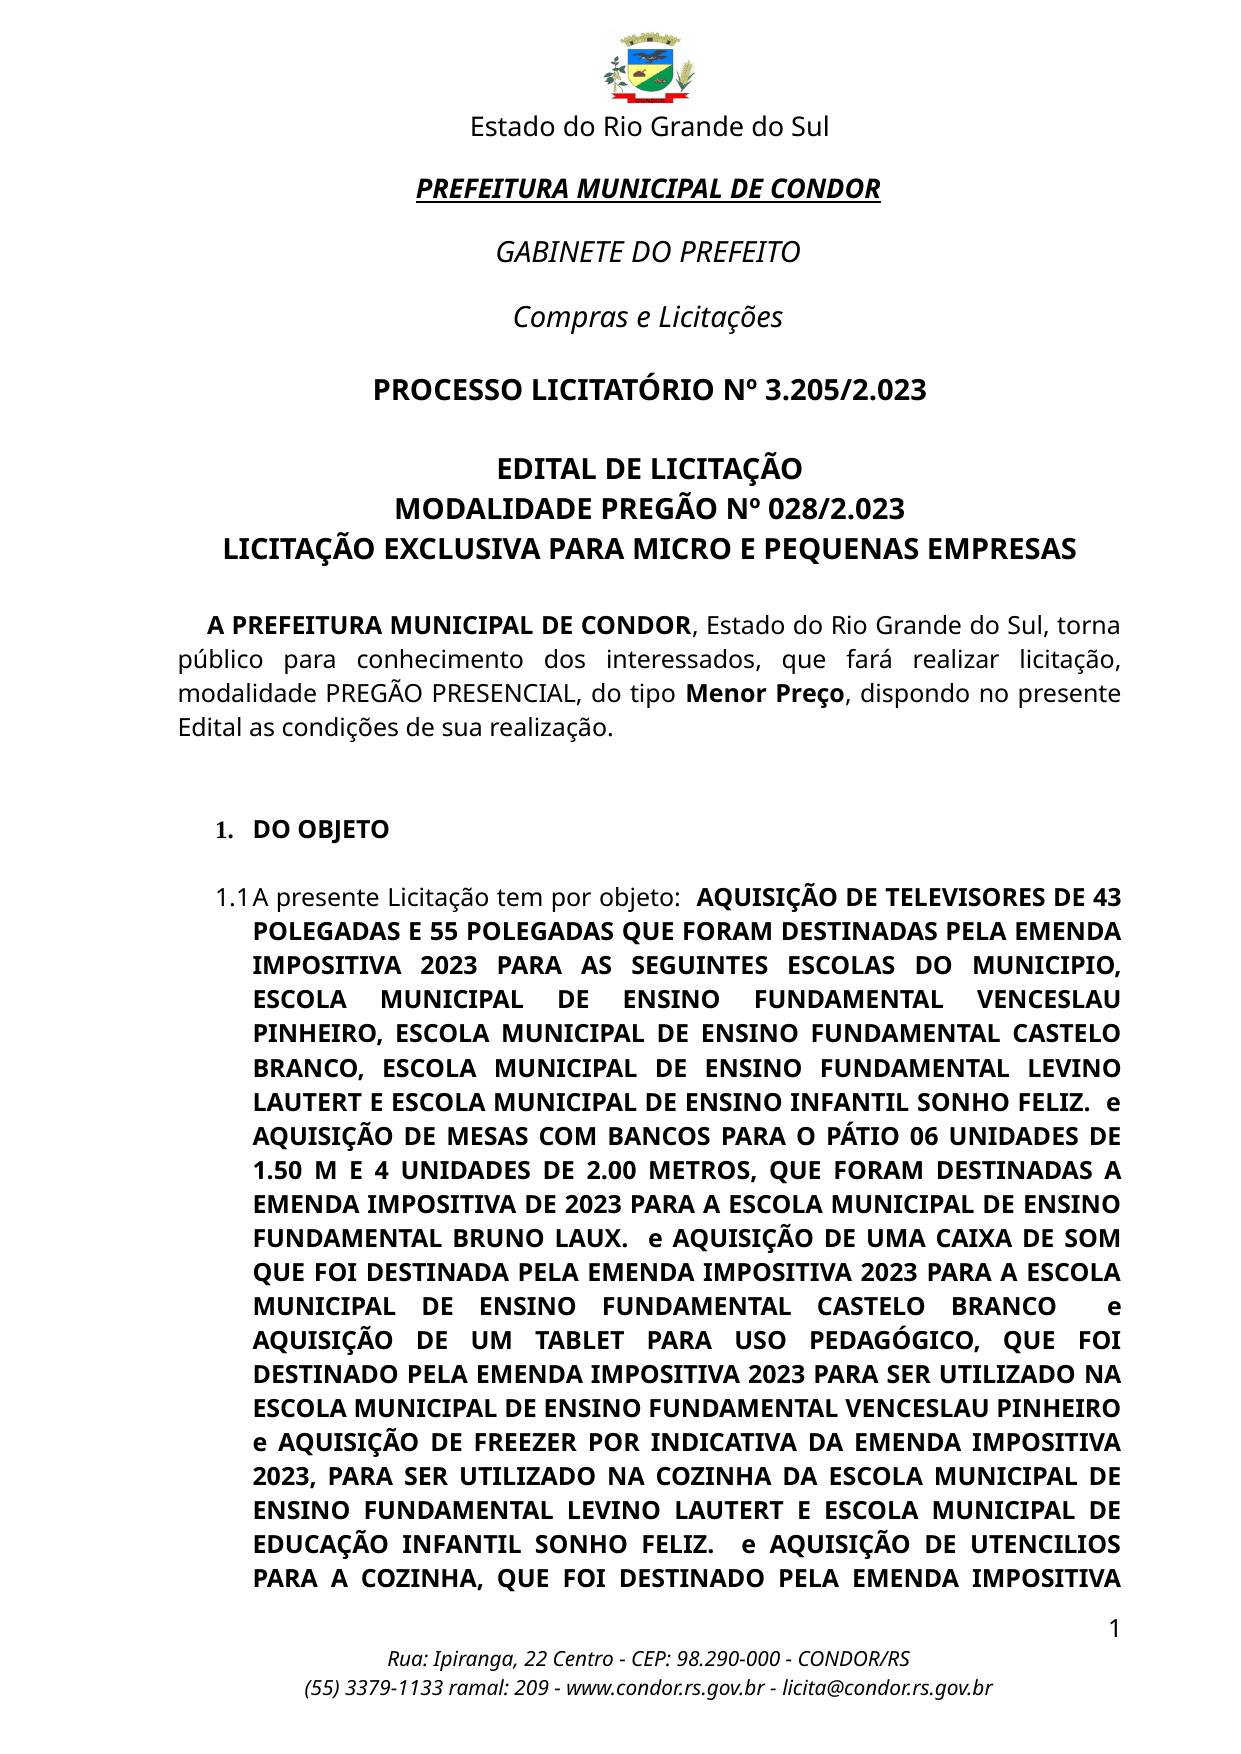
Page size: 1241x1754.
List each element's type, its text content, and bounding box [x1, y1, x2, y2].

subtitle MODALIDADE PREGÃO Nº 028/2.023 [177, 488, 1122, 528]
text EDITAL DE LICITAÇÃO [177, 449, 1122, 488]
text PROCESSO LICITATÓRIO Nº 3.205/2.023 [177, 369, 1122, 409]
list A presente Licitação tem por objeto: AQUISIÇÃO DE TELEVISORES DE 43 POLEGADAS E 55 POLEGADAS QUE FORAM DESTINADAS PELA EMENDA IMPOSITIVA 2023 PARA AS SEGUINTES ESCOLAS DO MUNICIPIO, ESCOLA MUNICIPAL DE ENSINO FUNDAMENTAL VENCESLAU PINHEIRO, ESCOLA MUNICIPAL DE ENSINO FUNDAMENTAL CASTELO BRANCO, ESCOLA MUNICIPAL DE ENSINO FUNDAMENTAL LEVINO LAUTERT E ESCOLA MUNICIPAL DE ENSINO INFANTIL SONHO FELIZ. e AQUISIÇÃO DE MESAS COM BANCOS PARA O PÁTIO 06 UNIDADES DE 1.50 M E 4 UNIDADES DE 2.00 METROS, QUE FORAM DESTINADAS A EMENDA IMPOSITIVA DE 2023 PARA A ESCOLA MUNICIPAL DE ENSINO FUNDAMENTAL BRUNO LAUX. e AQUISIÇÃO DE UMA CAIXA DE SOM QUE FOI DESTINADA PELA EMENDA IMPOSITIVA 2023 PARA A ESCOLA MUNICIPAL DE ENSINO FUNDAMENTAL CASTELO BRANCO e AQUISIÇÃO DE UM TABLET PARA USO PEDAGÓGICO, QUE FOI DESTINADO PELA EMENDA IMPOSITIVA 2023 PARA SER UTILIZADO NA ESCOLA MUNICIPAL DE ENSINO FUNDAMENTAL VENCESLAU PINHEIRO e AQUISIÇÃO DE FREEZER POR INDICATIVA DA EMENDA IMPOSITIVA 2023, PARA SER UTILIZADO NA COZINHA DA ESCOLA MUNICIPAL DE ENSINO FUNDAMENTAL LEVINO LAUTERT E ESCOLA MUNICIPAL DE EDUCAÇÃO INFANTIL SONHO FELIZ. e AQUISIÇÃO DE UTENCILIOS PARA A COZINHA, QUE FOI DESTINADO PELA EMENDA IMPOSITIVA [215, 880, 1122, 1595]
list DO OBJETO [215, 812, 1122, 846]
text A PREFEITURA MUNICIPAL DE CONDOR, Estado do Rio Grande do Sul, torna público para conhecimento dos interessados, que fará realizar licitação, modalidade PREGÃO PRESENCIAL, do tipo Menor Preço, dispondo no presente Edital as condições de sua realização. [177, 607, 1122, 744]
text LICITAÇÃO EXCLUSIVA PARA MICRO E PEQUENAS EMPRESAS [177, 528, 1122, 568]
